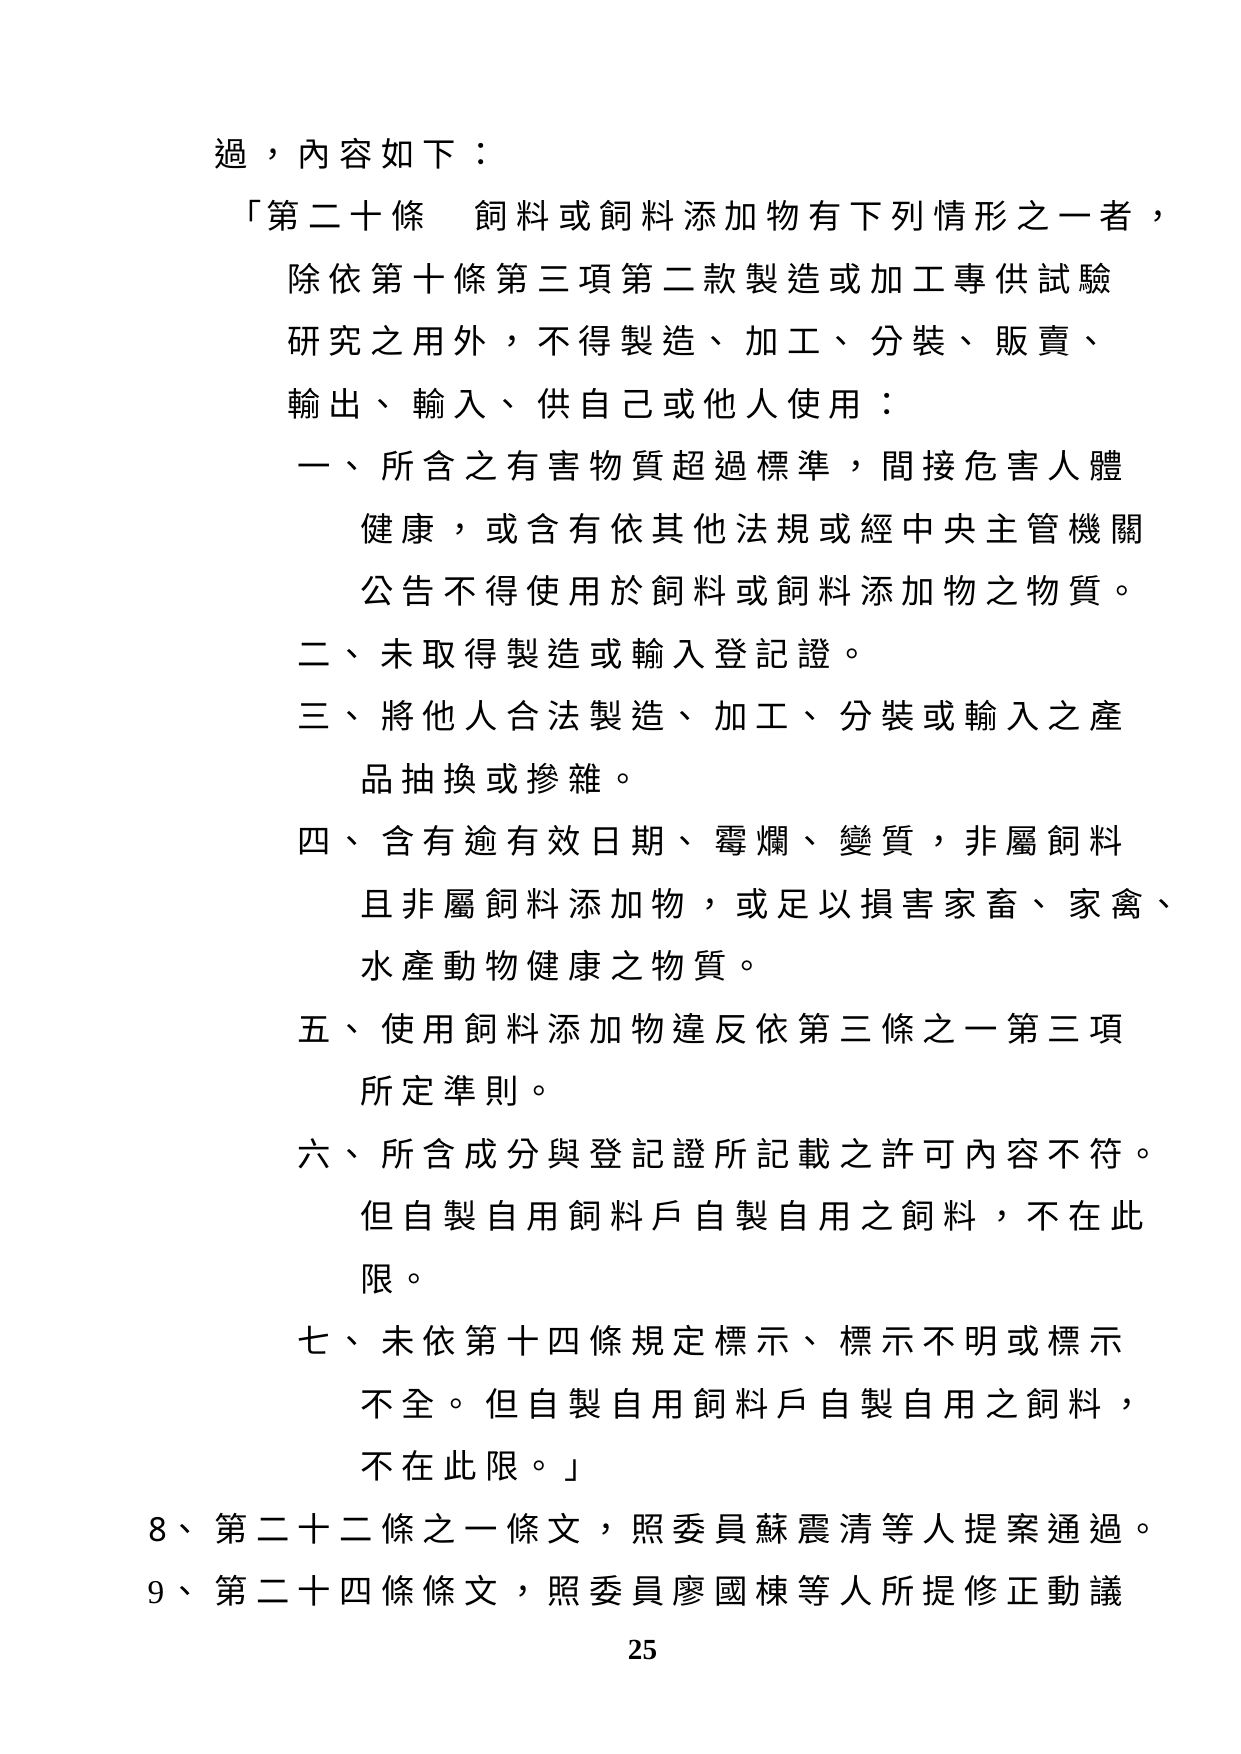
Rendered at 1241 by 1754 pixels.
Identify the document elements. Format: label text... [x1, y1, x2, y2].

text 一、所含之有害物質超過標準，間接危害人體健康，或含有依其他法規或經中央主管機關公告不得使用於飼料或飼料添加物之物質。 [284, 423, 1148, 610]
text 六、所含成分與登記證所記載之許可內容不符。但自製自用飼料戶自製自用之飼料，不在此限。 [284, 1110, 1148, 1298]
text 「第二十條 飼料或飼料添加物有下列情形之一者，除依第十條第三項第二款製造或加工專供試驗研究之用外，不得製造、加工、分裝、販賣、輸出、輸入、供自己或他人使用： [213, 173, 1148, 423]
list 過，內容如下： [142, 110, 1148, 173]
text 四、含有逾有效日期、霉爛、變質，非屬飼料且非屬飼料添加物，或足以損害家畜、家禽、水產動物健康之物質。 [284, 798, 1148, 985]
text 七、未依第十四條規定標示、標示不明或標示不全。但自製自用飼料戶自製自用之飼料，不在此限。」 [284, 1298, 1148, 1485]
list 第二十四條條文，照委員廖國棟等人所提修正動議 [142, 1548, 1148, 1610]
text 三、將他人合法製造、加工、分裝或輸入之產品抽換或摻雜。 [284, 673, 1148, 798]
text 二、未取得製造或輸入登記證。 [284, 610, 1148, 673]
list 第二十二條之一條文，照委員蘇震清等人提案通過。 [142, 1485, 1148, 1548]
text 五、使用飼料添加物違反依第三條之一第三項所定準則。 [284, 985, 1148, 1110]
